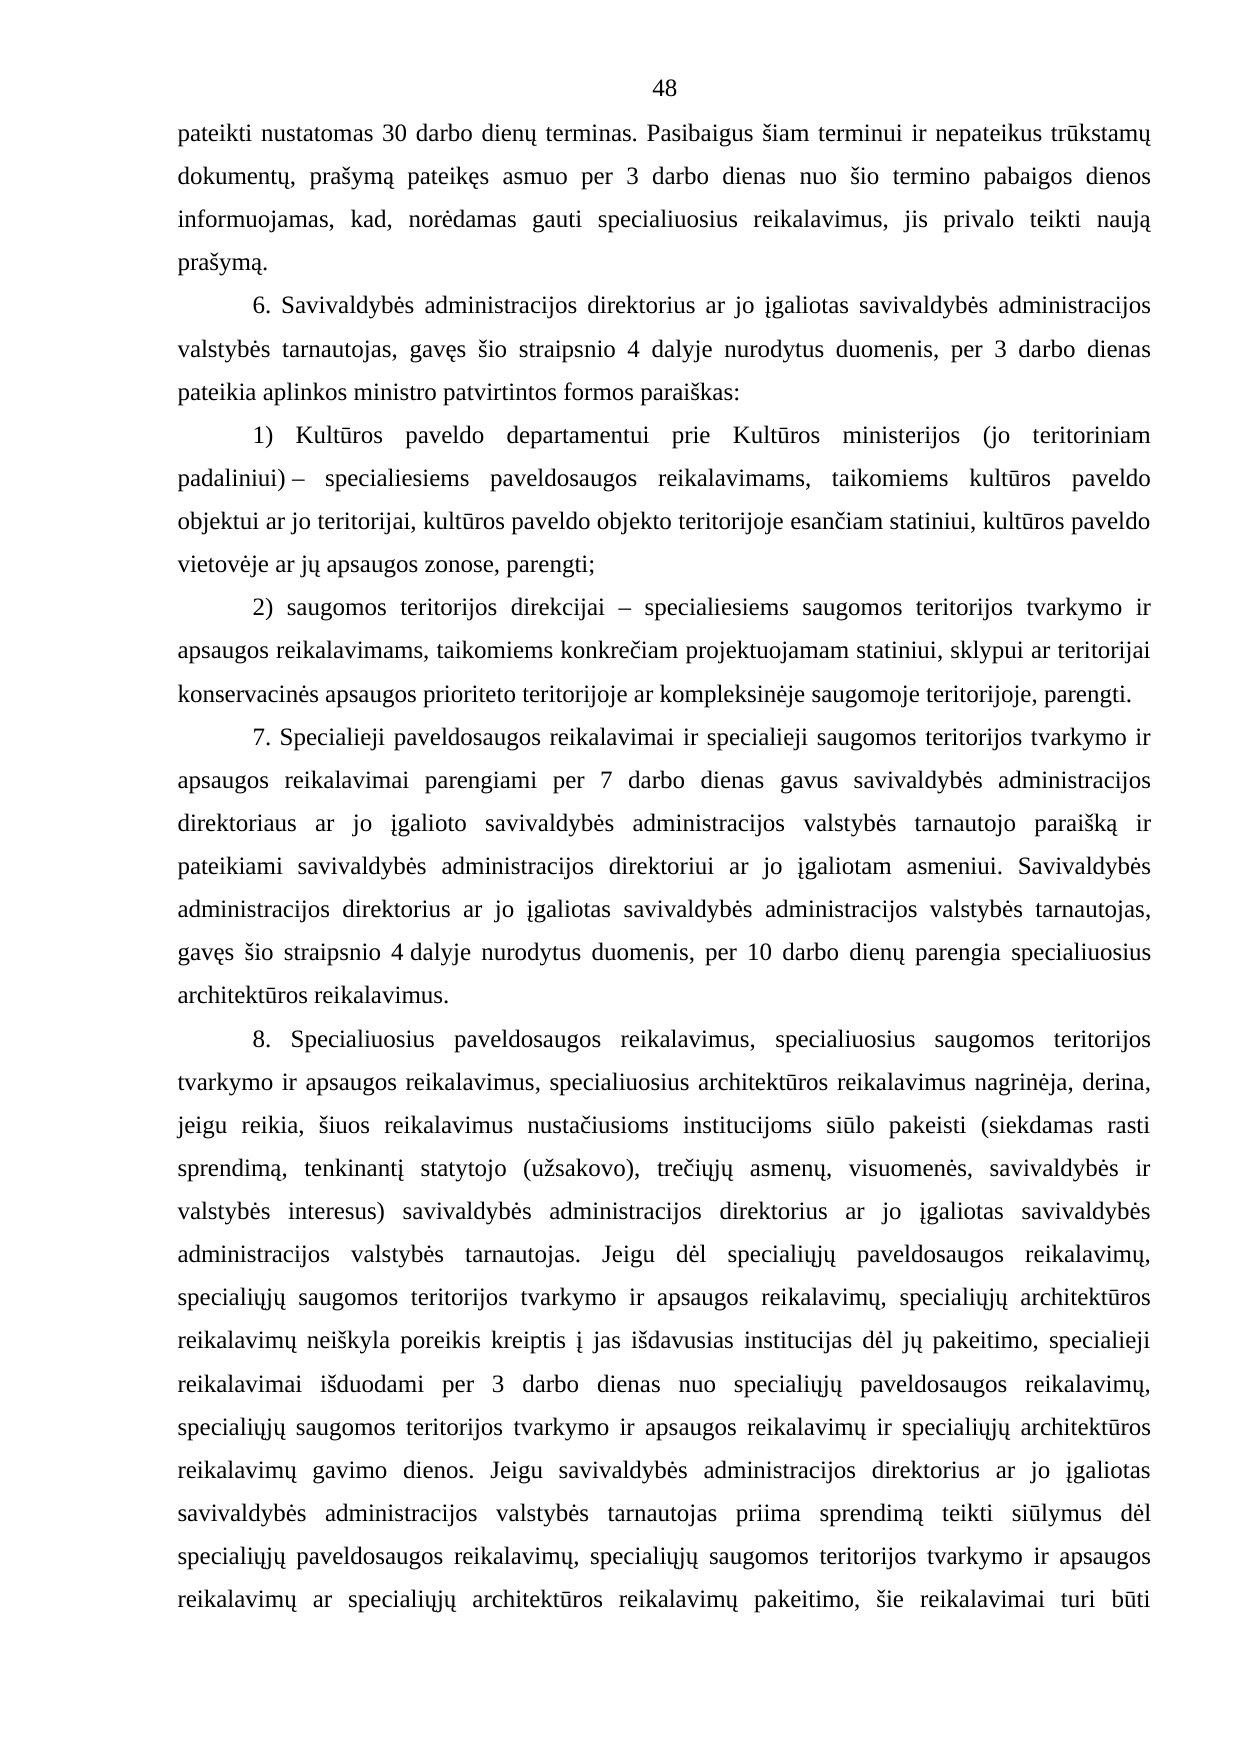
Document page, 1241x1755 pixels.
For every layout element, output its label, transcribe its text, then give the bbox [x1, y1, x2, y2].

text 2) saugomos teritorijos direkcijai – specialiesiems saugomos teritorijos tvarkymo ir apsaugos reikalavimams, taikomiems konkrečiam projektuojamam statiniui, sklypui ar teritorijai konservacinės apsaugos prioriteto teritorijoje ar kompleksinėje saugomoje teritorijoje, parengti. [177, 592, 1152, 707]
text 1) Kultūros paveldo departamentui prie Kultūros ministerijos (jo teritoriniam padaliniui) – specialiesiems paveldosaugos reikalavimams, taikomiems kultūros paveldo objektui ar jo teritorijai, kultūros paveldo objekto teritorijoje esančiam statiniui, kultūros paveldo vietovėje ar jų apsaugos zonose, parengti; [177, 420, 1152, 578]
text pateikti nustatomas 30 darbo dienų terminas. Pasibaigus šiam terminui ir nepateikus trūkstamų dokumentų, prašymą pateikęs asmuo per 3 darbo dienas nuo šio termino pabaigos dienos informuojamas, kad, norėdamas gauti specialiuosius reikalavimus, jis privalo teikti naują prašymą. [177, 118, 1152, 276]
text 7. Specialieji paveldosaugos reikalavimai ir specialieji saugomos teritorijos tvarkymo ir apsaugos reikalavimai parengiami per 7 darbo dienas gavus savivaldybės administracijos direktoriaus ar jo įgalioto savivaldybės administracijos valstybės tarnautojo paraišką ir pateikiami savivaldybės administracijos direktoriui ar jo įgaliotam asmeniui. Savivaldybės administracijos direktorius ar jo įgaliotas savivaldybės administracijos valstybės tarnautojas, gavęs šio straipsnio 4 dalyje nurodytus duomenis, per 10 darbo dienų parengia specialiuosius architektūros reikalavimus. [177, 722, 1152, 1009]
text 6. Savivaldybės administracijos direktorius ar jo įgaliotas savivaldybės administracijos valstybės tarnautojas, gavęs šio straipsnio 4 dalyje nurodytus duomenis, per 3 darbo dienas pateikia aplinkos ministro patvirtintos formos paraiškas: [177, 291, 1152, 406]
text 8. Specialiuosius paveldosaugos reikalavimus, specialiuosius saugomos teritorijos tvarkymo ir apsaugos reikalavimus, specialiuosius architektūros reikalavimus nagrinėja, derina, jeigu reikia, šiuos reikalavimus nustačiusioms institucijoms siūlo pakeisti (siekdamas rasti sprendimą, tenkinantį statytojo (užsakovo), trečiųjų asmenų, visuomenės, savivaldybės ir valstybės interesus) savivaldybės administracijos direktorius ar jo įgaliotas savivaldybės administracijos valstybės tarnautojas. Jeigu dėl specialiųjų paveldosaugos reikalavimų, specialiųjų saugomos teritorijos tvarkymo ir apsaugos reikalavimų, specialiųjų architektūros reikalavimų neiškyla poreikis kreiptis į jas išdavusias institucijas dėl jų pakeitimo, specialieji reikalavimai išduodami per 3 darbo dienas nuo specialiųjų paveldosaugos reikalavimų, specialiųjų saugomos teritorijos tvarkymo ir apsaugos reikalavimų ir specialiųjų architektūros reikalavimų gavimo dienos. Jeigu savivaldybės administracijos direktorius ar jo įgaliotas savivaldybės administracijos valstybės tarnautojas priima sprendimą teikti siūlymus dėl specialiųjų paveldosaugos reikalavimų, specialiųjų saugomos teritorijos tvarkymo ir apsaugos reikalavimų ar specialiųjų architektūros reikalavimų pakeitimo, šie reikalavimai turi būti [177, 1024, 1152, 1613]
